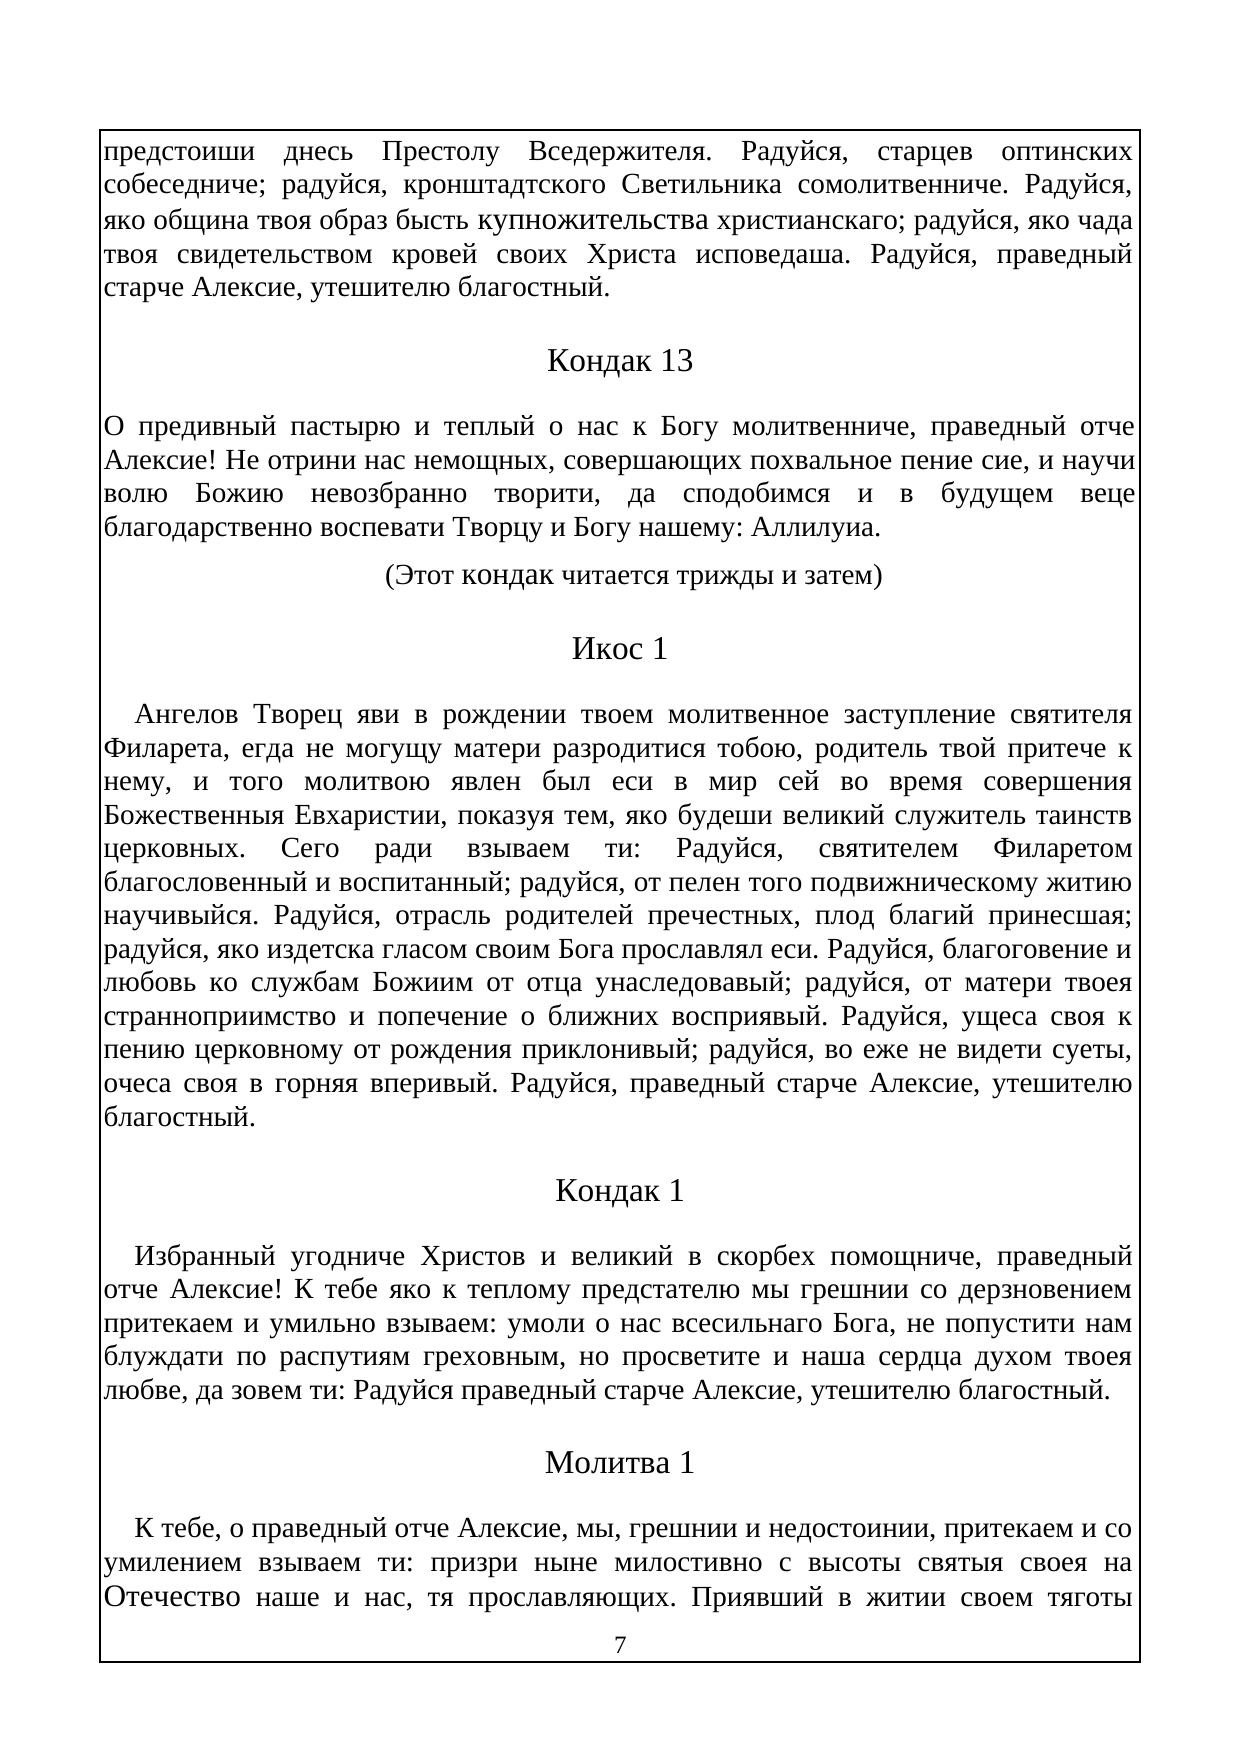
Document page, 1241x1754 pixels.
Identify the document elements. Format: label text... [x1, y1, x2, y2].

text К тебе, о праведный отче Алексие, мы, грешнии и недостоинии, притекаем и со умилением взываем ти: призри ныне милостивно с высоты святыя своея на Отечество наше и нас, тя прославляющих. Приявший в житии своем тяготы [103, 1511, 1133, 1614]
subtitle Кондак 1 [103, 1170, 1137, 1208]
text О предивный пастырю и теплый о нас к Богу молитвенниче, праведный отче Алексие! Не отрини нас немощных, совершающих похвальное пение сие, и научи волю Божию невозбранно творити, да сподобимся и в будущем веце благодарственно воспевати Творцу и Богу нашему: Аллилуиа. [103, 408, 1137, 542]
subtitle Кондак 13 [103, 341, 1137, 379]
subtitle Икос 1 [103, 628, 1137, 667]
text (Этот кондак читается трижды и затем) [103, 555, 1133, 591]
text Ангелов Творец яви в рождении твоем молитвенное заступление святителя Филарета, егда не могущу матери разродитися тобою, родитель твой притече к нему, и того молитвою явлен был еси в мир сей во время совершения Божественныя Евхаристии, показуя тем, яко будеши великий служитель таинств церковных. Сего ради взываем ти: Радуйся, святителем Филаретом благословенный и воспитанный; радуйся, от пелен того подвижническому житию научивыйся. Радуйся, отрасль родителей пречестных, плод благий принесшая; радуйся, яко издетска гласом своим Бога прославлял еси. Радуйся, благоговение и любовь ко службам Божиим от отца унаследовавый; радуйся, от матери твоея странноприимство и попечение о ближних восприявый. Радуйся, ущеса своя к пению церковному от рождения приклонивый; радуйся, во еже не видети суеты, очеса своя в горняя вперивый. Радуйся, праведный старче Алексие, утешителю благостный. [103, 696, 1133, 1132]
subtitle Молитва 1 [103, 1443, 1137, 1481]
text предстоиши днесь Престолу Вседержителя. Радуйся, старцев оптинских собеседниче; радуйся, кронштадтского Светильника сомолитвенниче. Радуйся, яко община твоя образ бысть купножительства христианскаго; радуйся, яко чада твоя свидетельством кровей своих Христа исповедаша. Радуйся, праведный старче Алексие, утешителю благостный. [103, 133, 1133, 303]
text Избранный угодниче Христов и великий в скорбех помощниче, праведный отче Алексие! К тебе яко к теплому предстателю мы грешнии со дерзновением притекаем и умильно взываем: умоли о нас всесильнаго Бога, не попустити нам блуждати по распутиям греховным, но просветите и наша сердца духом твоея любве, да зовем ти: Радуйся праведный старче Алексие, утешителю благостный. [103, 1238, 1133, 1405]
